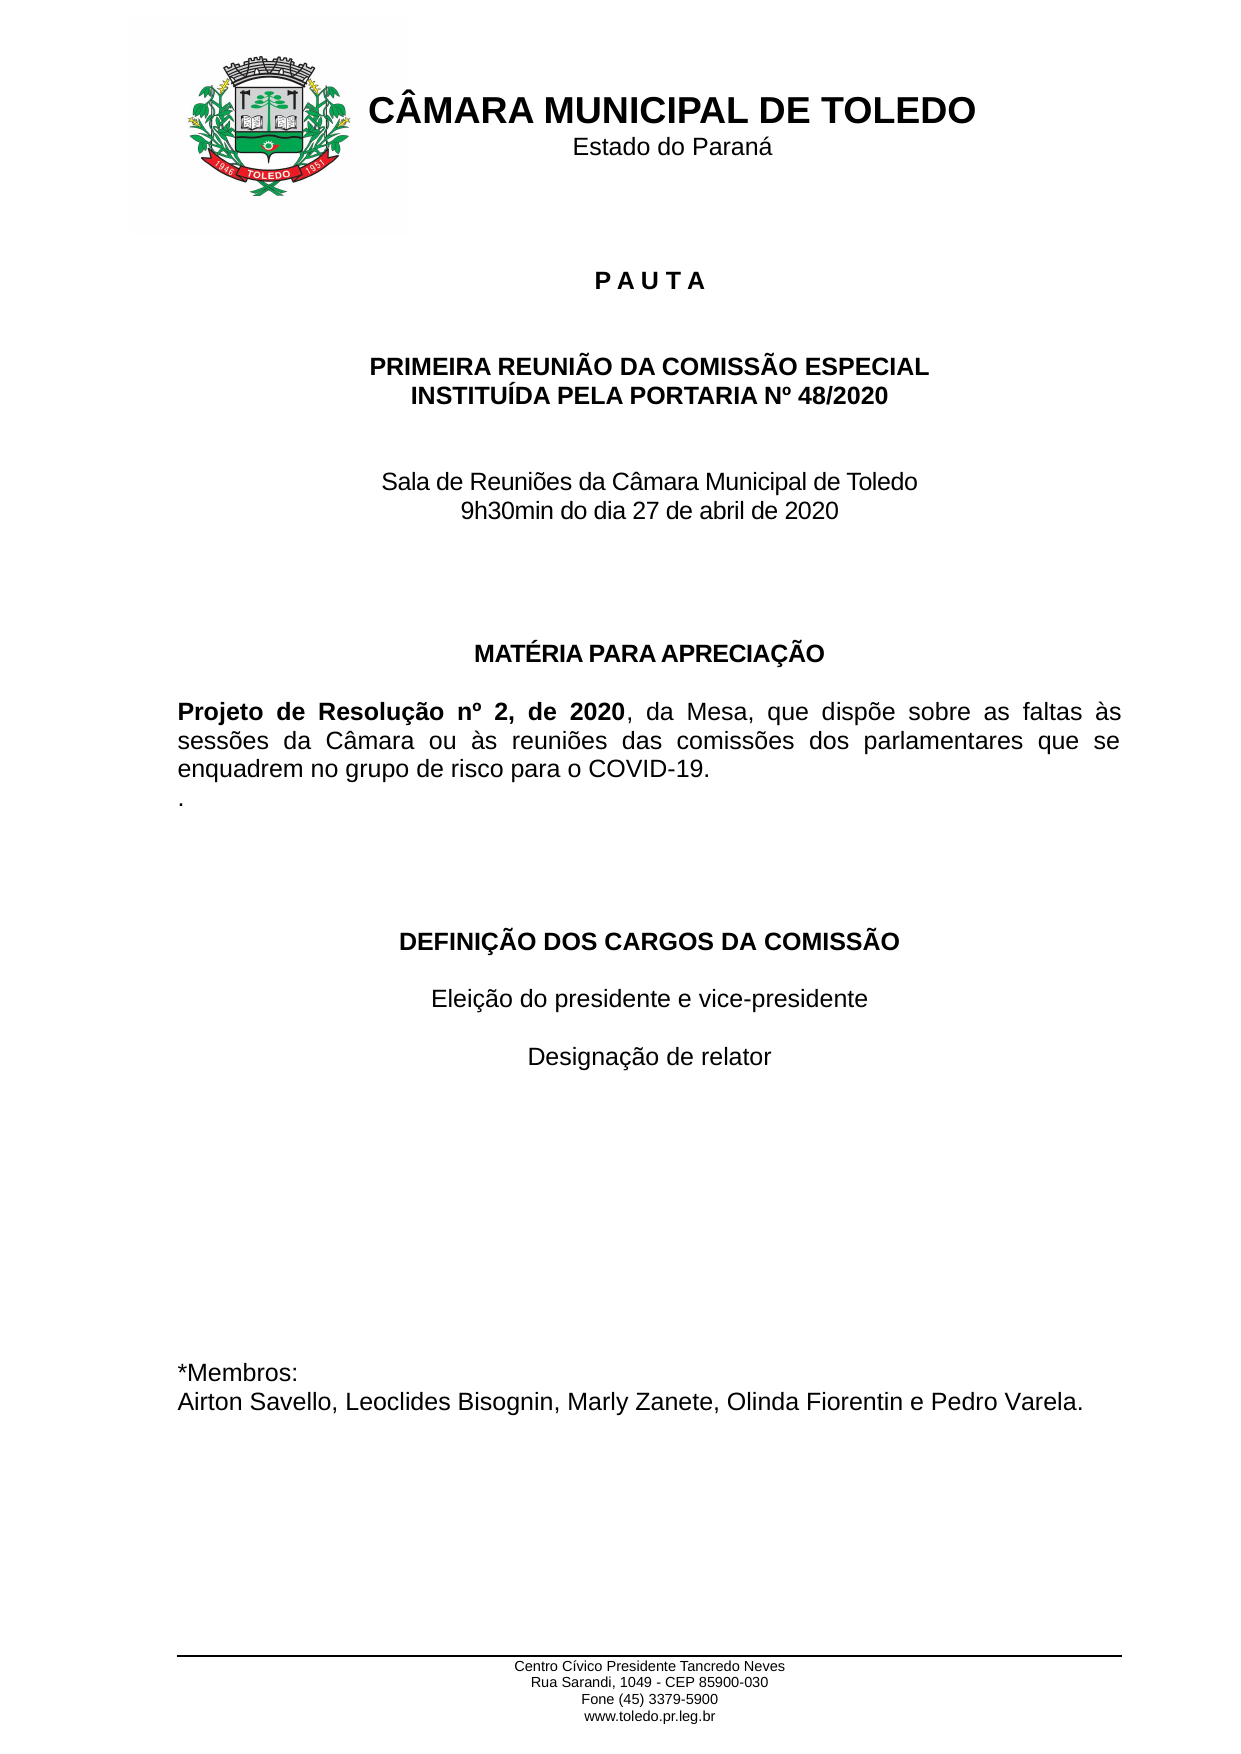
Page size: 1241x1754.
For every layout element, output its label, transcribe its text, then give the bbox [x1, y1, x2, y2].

picture [130, 17, 408, 235]
text Eleição do presidente e vice-presidente [177, 984, 1122, 1013]
text P A U T A [177, 266, 1122, 294]
text PRIMEIRA REUNIÃO DA COMISSÃO ESPECIAL [177, 352, 1122, 381]
text DEFINIÇÃO DOS CARGOS DA COMISSÃO [177, 927, 1122, 956]
text INSTITUÍDA PELA PORTARIA Nº 48/2020 [177, 381, 1122, 409]
text Airton Savello, Leoclides Bisognin, Marly Zanete, Olinda Fiorentin e Pedro Varela. [177, 1387, 1122, 1416]
text *Membros: [177, 1358, 1122, 1387]
text . [177, 783, 1122, 812]
text Projeto de Resolução nº 2, de 2020, da Mesa, que dispõe sobre as faltas às sessões da Câmara ou às reuniões das comissões dos parlamentares que se enquadrem no grupo de risco para o COVID-19. [177, 697, 1122, 783]
text Sala de Reuniões da Câmara Municipal de Toledo [177, 467, 1122, 496]
text 9h30min do dia 27 de abril de 2020 [177, 496, 1122, 524]
text Designação de relator [177, 1042, 1122, 1071]
text MATÉRIA PARA APRECIAÇÃO [177, 639, 1122, 668]
